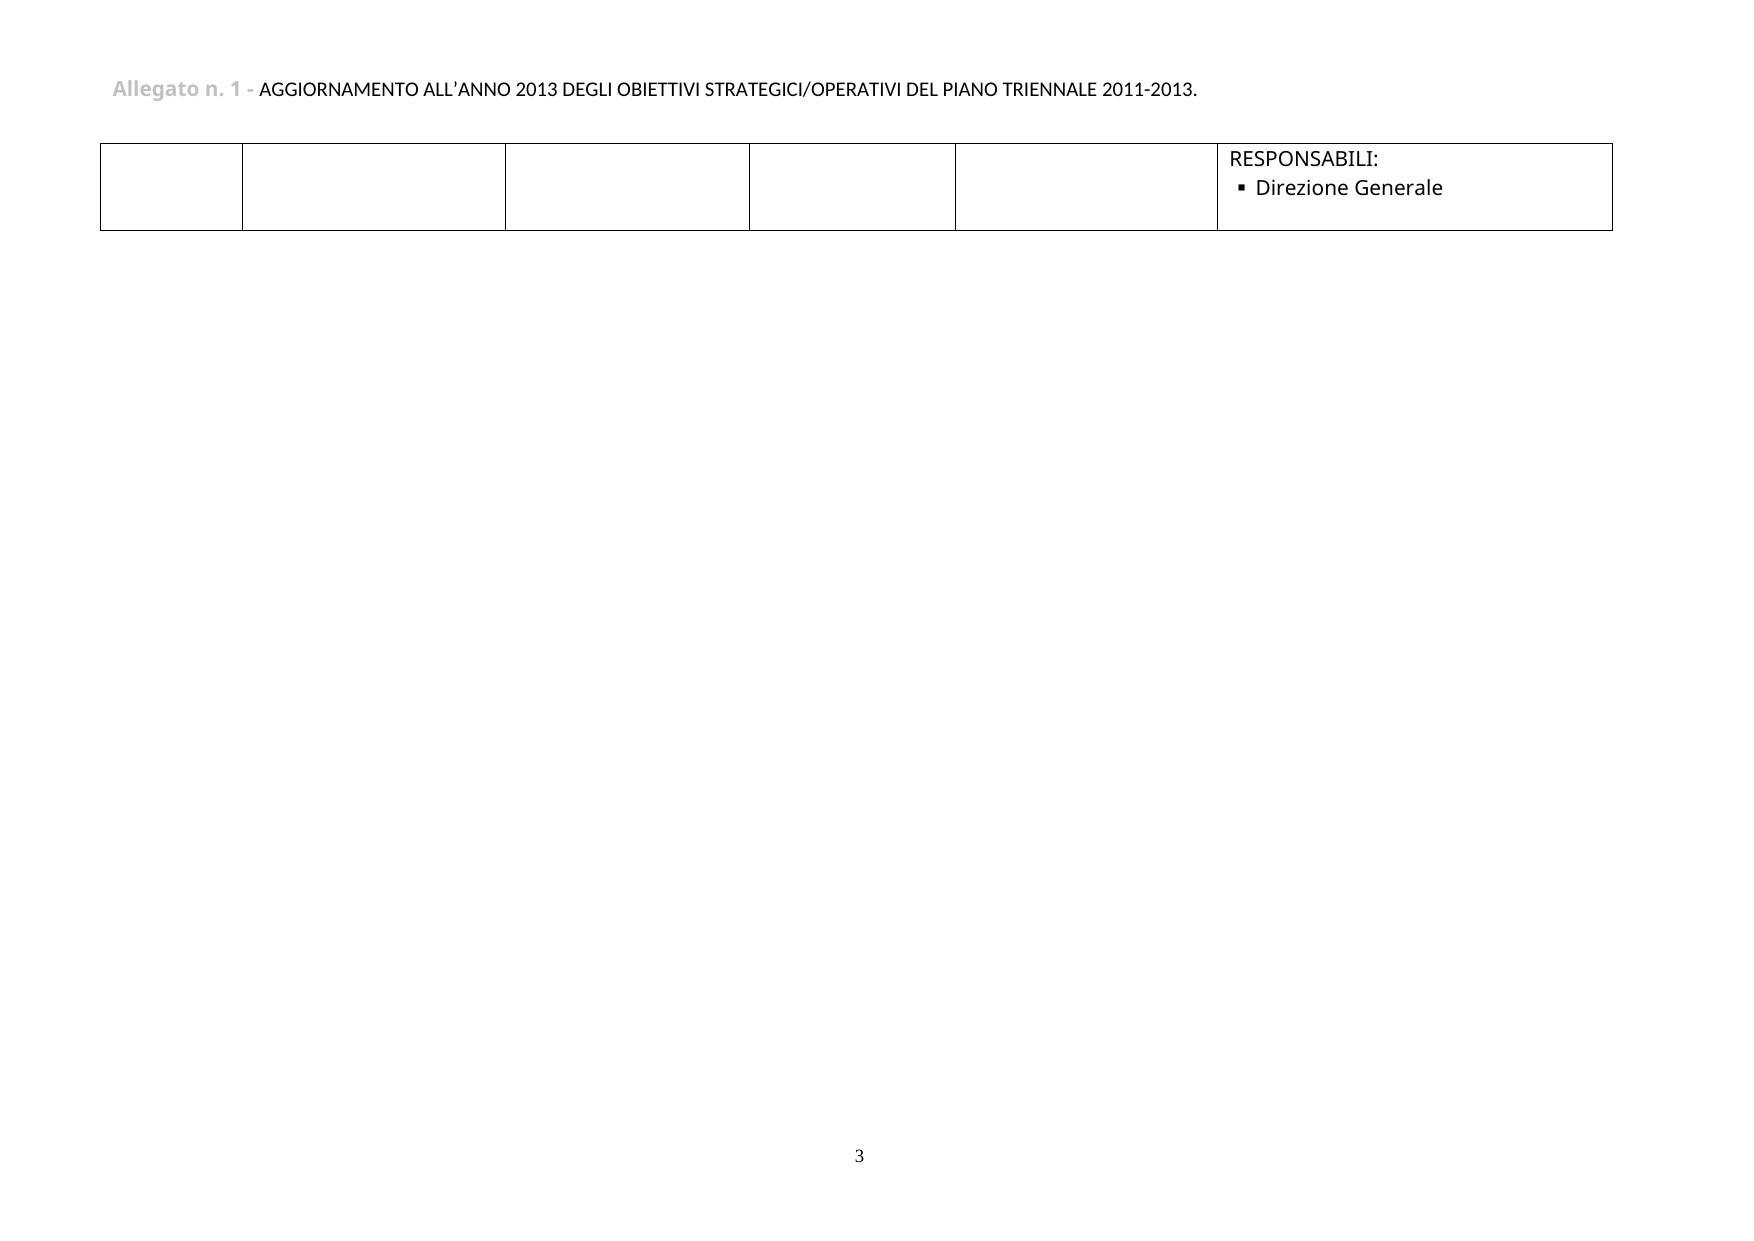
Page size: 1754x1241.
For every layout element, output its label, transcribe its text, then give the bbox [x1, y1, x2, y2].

table_cell [101, 144, 242, 229]
table_cell RESPONSABILI: Direzione Generale [1218, 144, 1612, 229]
table_cell [750, 144, 955, 229]
table_cell [956, 144, 1217, 229]
table_cell [243, 144, 505, 229]
table_cell [506, 144, 749, 229]
